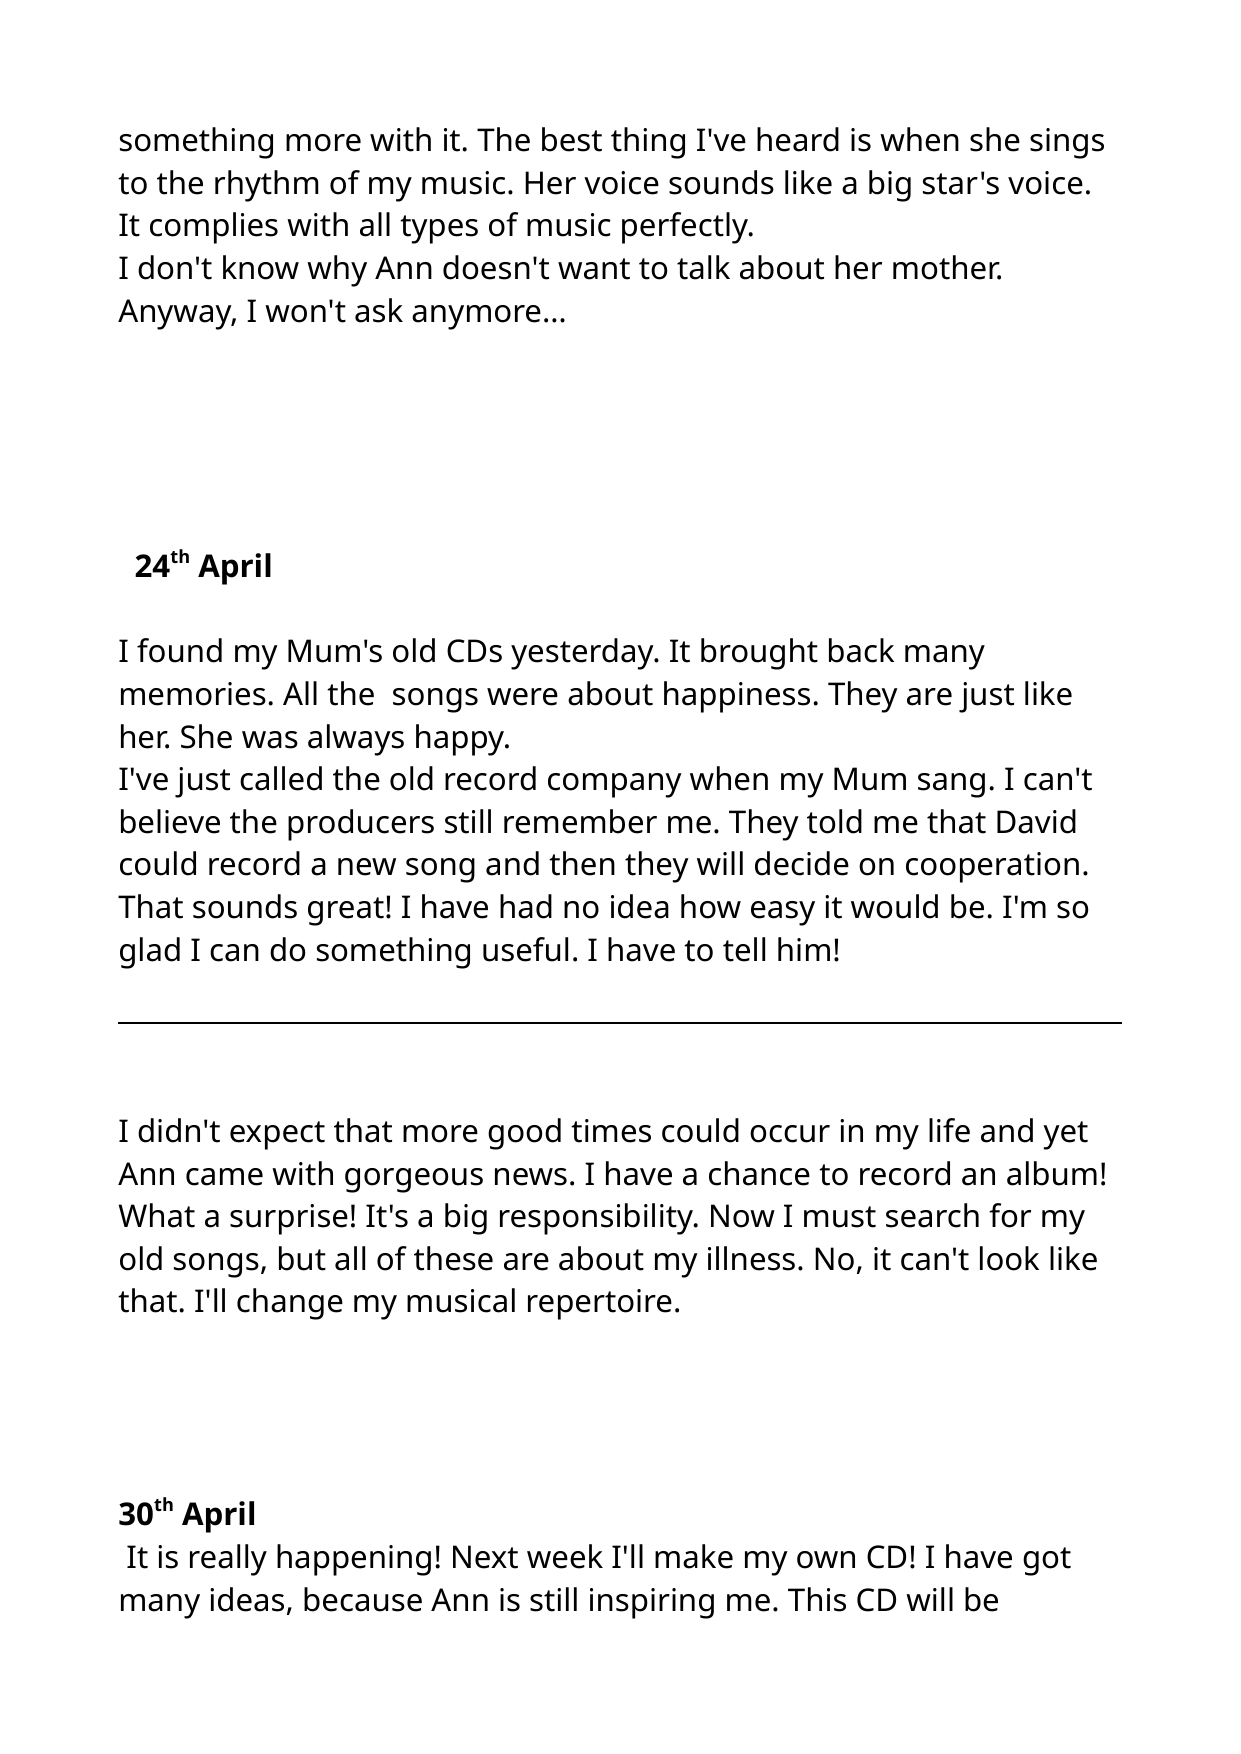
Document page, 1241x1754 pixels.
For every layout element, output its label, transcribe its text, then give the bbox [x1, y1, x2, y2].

text something more with it. The best thing I've heard is when she sings to the rhythm of my music. Her voice sounds like a big star's voice. It complies with all types of music perfectly. [118, 118, 1122, 246]
text It is really happening! Next week I'll make my own CD! I have got many ideas, because Ann is still inspiring me. This CD will be [118, 1535, 1122, 1620]
text 24th April [118, 544, 1122, 587]
text I don't know why Ann doesn't want to talk about her mother. Anyway, I won't ask anymore… [118, 246, 1122, 331]
text I've just called the old record company when my Mum sang. I can't believe the producers still remember me. They told me that David could record a new song and then they will decide on cooperation. That sounds great! I have had no idea how easy it would be. I'm so glad I can do something useful. I have to tell him! [118, 757, 1122, 970]
text I didn't expect that more good times could occur in my life and yet Ann came with gorgeous news. I have a chance to record an album! What a surprise! It's a big responsibility. Now I must search for my old songs, but all of these are about my illness. No, it can't look like that. I'll change my musical repertoire. [118, 1109, 1122, 1322]
text 30th April [118, 1492, 1122, 1535]
text I found my Mum's old CDs yesterday. It brought back many memories. All the songs were about happiness. They are just like her. She was always happy. [118, 629, 1122, 757]
